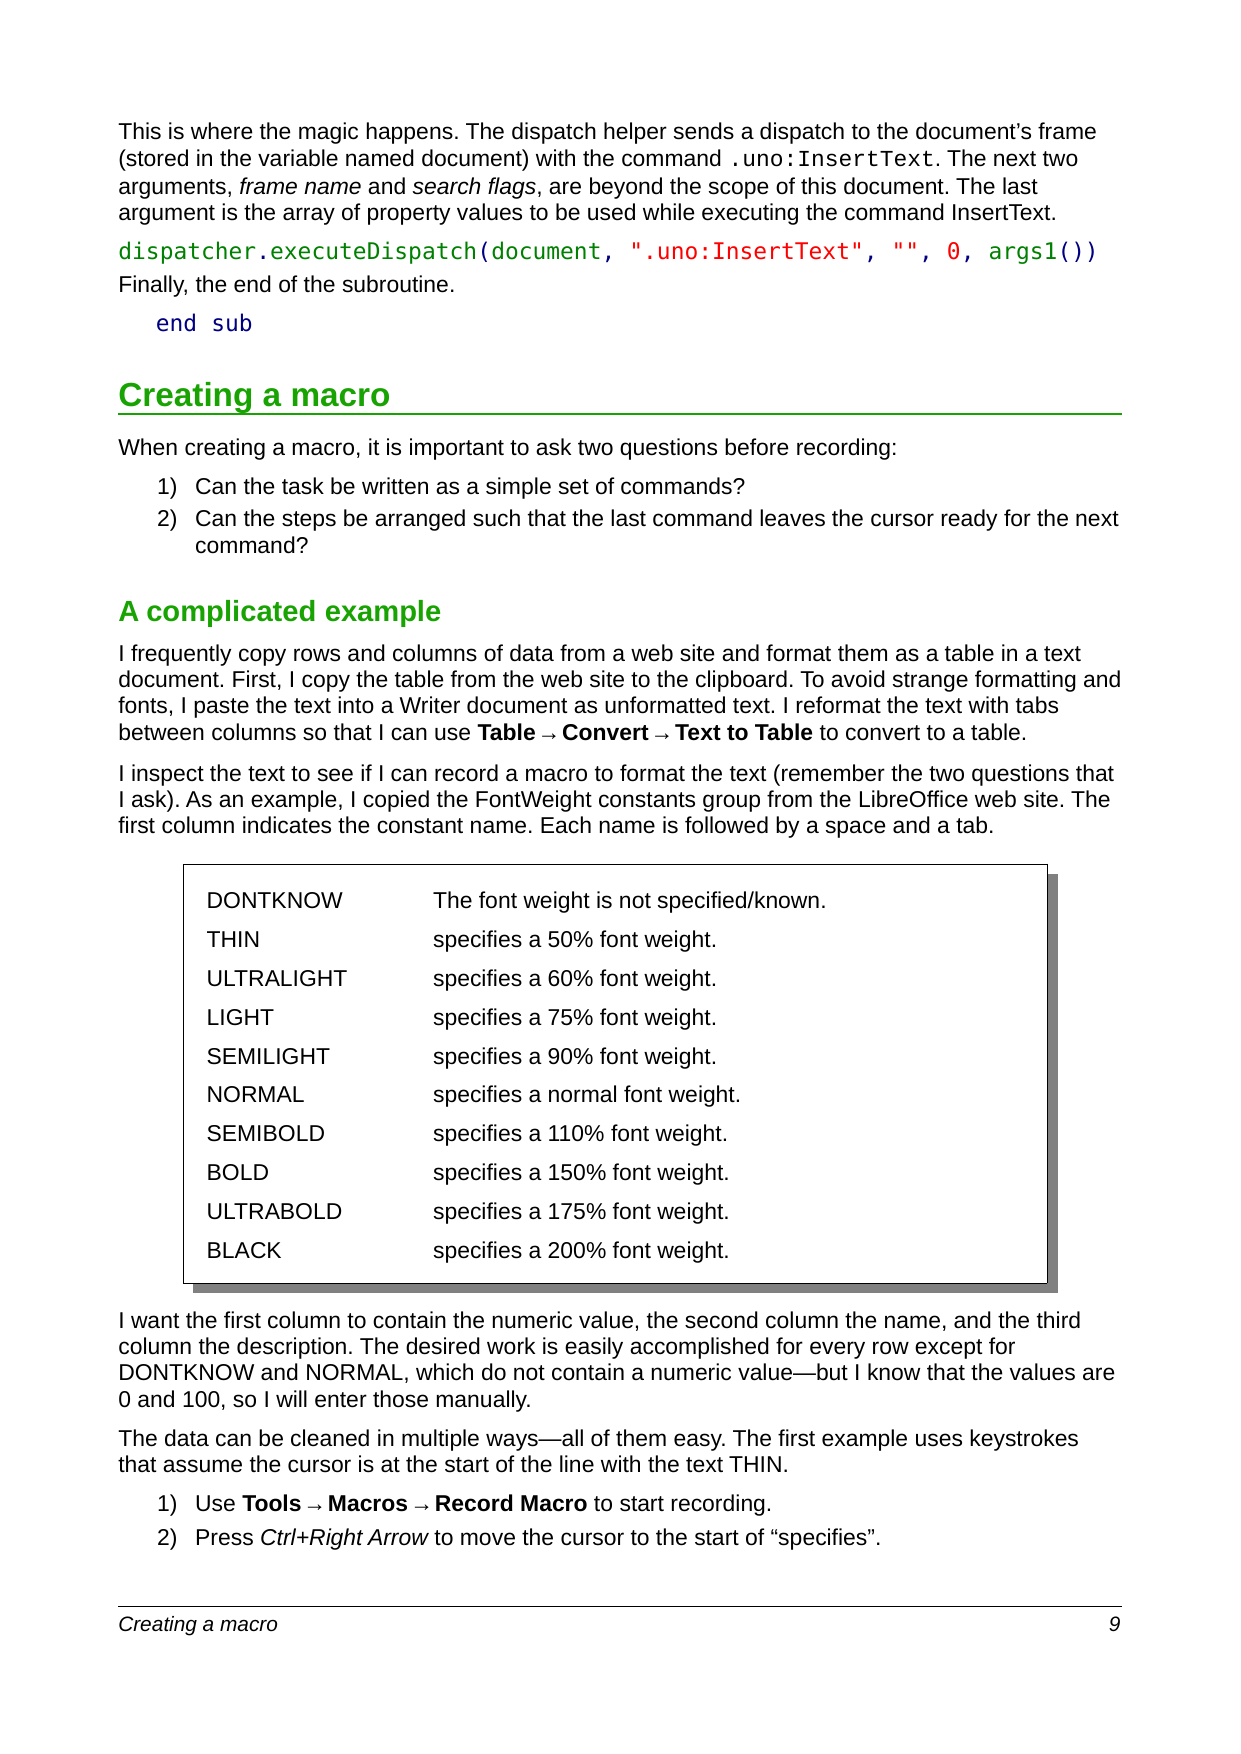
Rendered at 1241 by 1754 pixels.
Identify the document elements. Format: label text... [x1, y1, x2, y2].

text THIN specifies a 50% font weight. [184, 926, 1047, 952]
text This is where the magic happens. The dispatch helper sends a dispatch to the document’s frame (stored in the variable named document) with the command .uno:InsertText. The next two arguments, frame name and search flags, are beyond the scope of this document. The last argument is the array of property values to be used while executing the command InsertText. [118, 118, 1122, 226]
text ULTRALIGHT specifies a 60% font weight. [184, 965, 1047, 991]
text dispatcher.executeDispatch(document, ".uno:InsertText", "", 0, args1()) [118, 238, 1134, 265]
list Can the task be written as a simple set of commands? [177, 473, 1122, 499]
text When creating a macro, it is important to ask two questions before recording: [118, 434, 1122, 460]
text Finally, the end of the subroutine. [118, 271, 1122, 297]
text I want the first column to contain the numeric value, the second column the name, and the third column the description. The desired work is easily accomplished for every row except for DONTKNOW and NORMAL, which do not contain a numeric value—but I know that the values are 0 and 100, so I will enter those manually. [118, 1307, 1122, 1412]
subtitle A complicated example [118, 594, 1122, 627]
text end sub [156, 310, 1122, 336]
text SEMILIGHT specifies a 90% font weight. [184, 1043, 1047, 1069]
list Use Tools → Macros → Record Macro to start recording. [177, 1490, 1122, 1518]
text NORMAL specifies a normal font weight. [184, 1081, 1047, 1108]
text LIGHT specifies a 75% font weight. [184, 1004, 1047, 1030]
text BOLD specifies a 150% font weight. [184, 1159, 1047, 1186]
list Press Ctrl+Right Arrow to move the cursor to the start of “specifies”. [177, 1524, 1122, 1551]
text SEMIBOLD specifies a 110% font weight. [184, 1120, 1047, 1147]
text I frequently copy rows and columns of data from a web site and format them as a table in a text document. First, I copy the table from the web site to the clipboard. To avoid strange formatting and fonts, I paste the text into a Writer document as unformatted text. I reformat the text with tabs between columns so that I can use Table → Convert → Text to Table to convert to a table. [118, 639, 1122, 747]
text The data can be cleaned in multiple ways—all of them easy. The first example uses keystrokes that assume the cursor is at the start of the line with the text THIN. [118, 1424, 1122, 1477]
text BLACK specifies a 200% font weight. [184, 1237, 1047, 1263]
subtitle Creating a macro [118, 374, 1122, 413]
text I inspect the text to see if I can record a macro to format the text (remember the two questions that I ask). As an example, I copied the FontWeight constants group from the LibreOffice web site. The first column indicates the constant name. Each name is followed by a space and a tab. [118, 759, 1122, 838]
text DONTKNOW The font weight is not specified/known. [184, 887, 1047, 913]
text ULTRABOLD specifies a 175% font weight. [184, 1198, 1047, 1224]
list Can the steps be arranged such that the last command leaves the cursor ready for the next command? [177, 505, 1122, 558]
